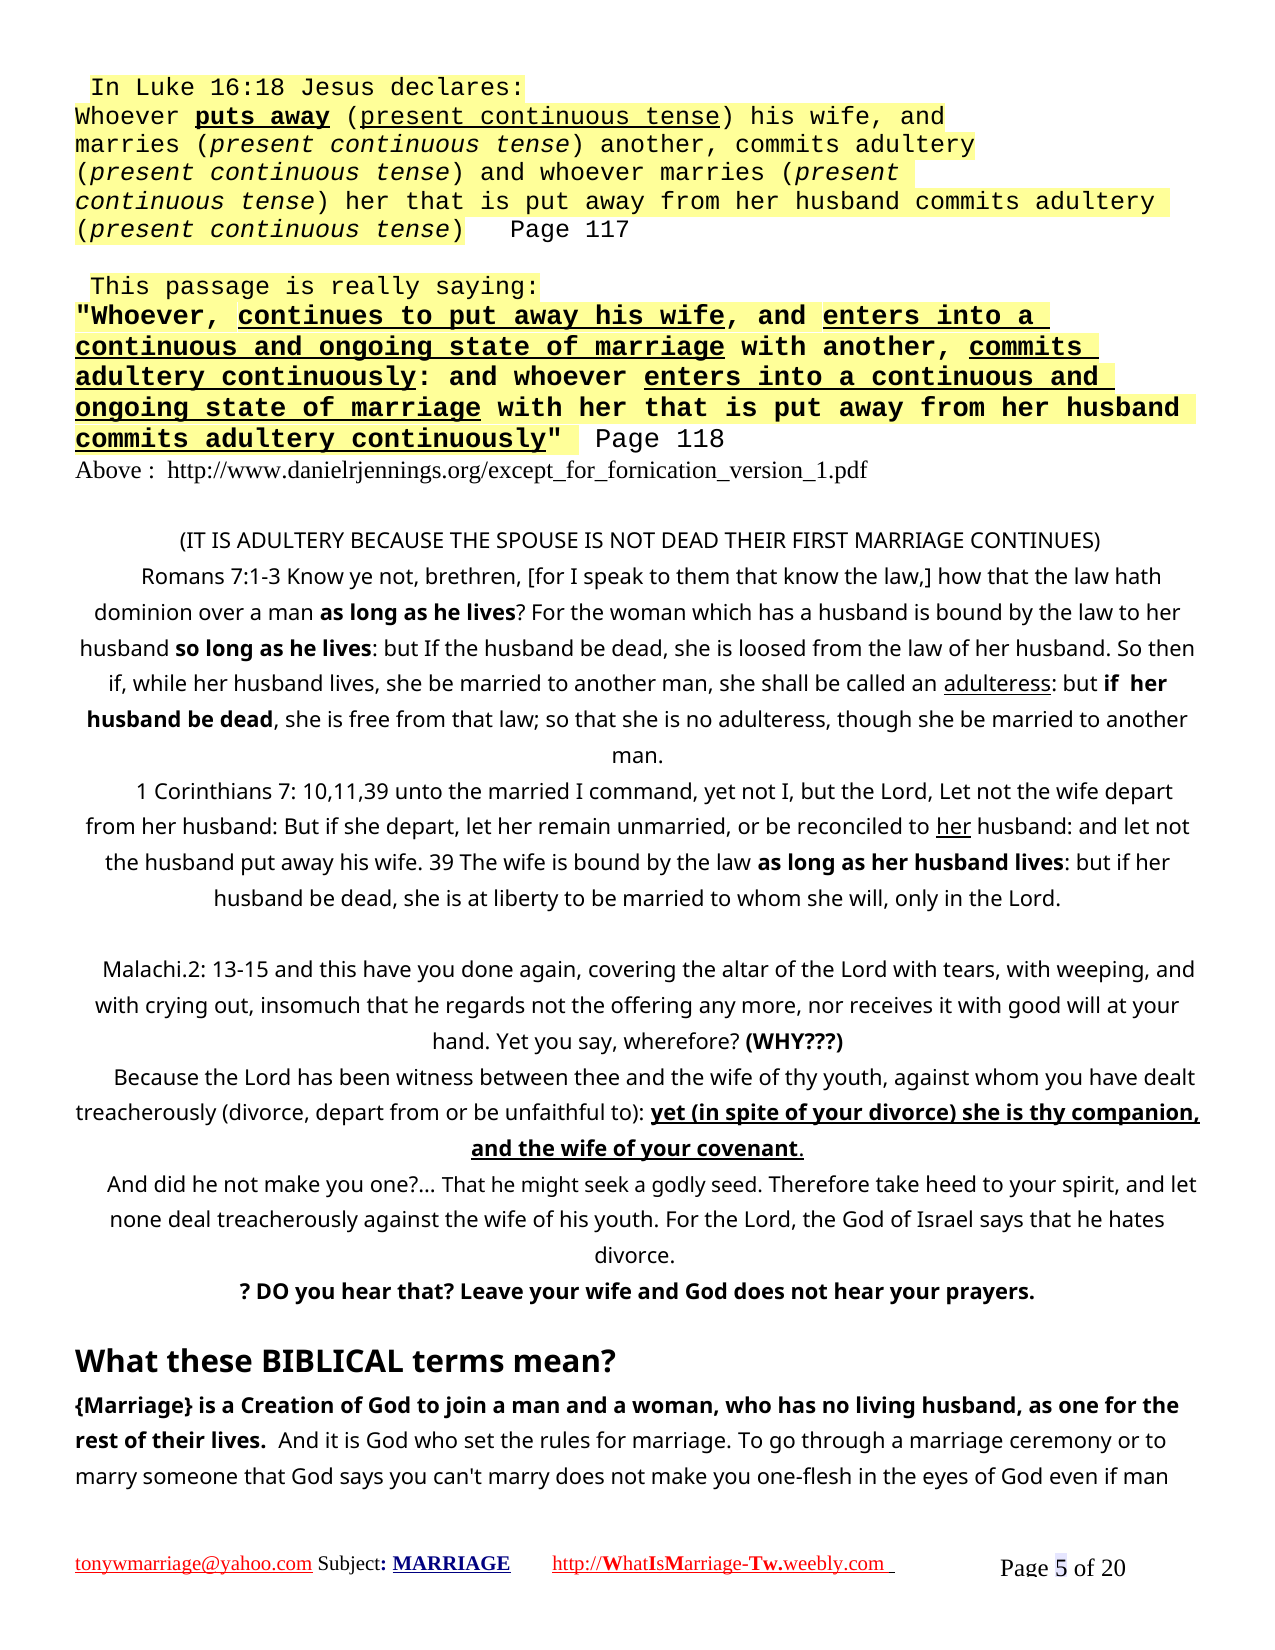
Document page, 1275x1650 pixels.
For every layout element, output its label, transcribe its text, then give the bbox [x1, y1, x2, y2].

text (present continuous tense) and whoever marries (present [75, 160, 1211, 188]
text {Marriage} is a Creation of God to join a man and a woman, who has no living husband, as one for the rest of their lives. And it is God who set the rules for marriage. To go through a marriage ceremony or to marry someone that God says you can't marry does not make you one-flesh in the eyes of God even if man [75, 1390, 1200, 1491]
text (IT IS ADULTERY BECAUSE THE SPOUSE IS NOT DEAD THEIR FIRST MARRIAGE CONTINUES) Romans 7:1-3 Know ye not, brethren, [for I speak to them that know the law,] how that the law hath dominion over a man as long as he lives? For the woman which has a husband is bound by the law to her husband so long as he lives: but If the husband be dead, she is loosed from the law of her husband. So then if, while her husband lives, she be married to another man, she shall be called an adulteress: but if her husband be dead, she is free from that law; so that she is no adulteress, though she be married to another man. 1 Corinthians 7: 10,11,39 unto the married I command, yet not I, but the Lord, Let not the wife depart from her husband: But if she depart, let her remain unmarried, or be reconciled to her husband: and let not the husband put away his wife. 39 The wife is bound by the law as long as her husband lives: but if her husband be dead, she is at liberty to be married to whom she will, only in the Lord. Malachi.2: 13-15 and this have you done again, covering the altar of the Lord with tears, with weeping, and with crying out, insomuch that he regards not the offering any more, nor receives it with good will at your hand. Yet you say, wherefore? (WHY???) Because the Lord has been witness between thee and the wife of thy youth, against whom you have dealt treacherously (divorce, depart from or be unfaithful to): yet (in spite of your divorce) she is thy companion, and the wife of your covenant. And did he not make you one?... That he might seek a godly seed. Therefore take heed to your spirit, and let none deal treacherously against the wife of his youth. For the Lord, the God of Israel says that he hates divorce. ? DO you hear that? Leave your wife and God does not hear your prayers. [75, 526, 1200, 1306]
text Whoever puts away (present continuous tense) his wife, and [75, 103, 1211, 132]
text In Luke 16:18 Jesus declares: [75, 75, 1211, 103]
text Above : http://www.danielrjennings.org/except_for_fornication_version_1.pdf [75, 455, 1200, 484]
text This passage is really saying: [75, 273, 1211, 302]
text continuous tense) her that is put away from her husband commits adultery (present continuous tense) Page 117 [75, 188, 1211, 245]
text What these BIBLICAL terms mean? [75, 1339, 1200, 1381]
text "Whoever, continues to put away his wife, and enters into a continuous and ongoing state of marriage with another, commits adultery continuously: and whoever enters into a continuous and ongoing state of marriage with her that is put away from her husband commits adultery continuously" Page 118 [75, 302, 1211, 455]
text marries (present continuous tense) another, commits adultery [75, 132, 1211, 160]
